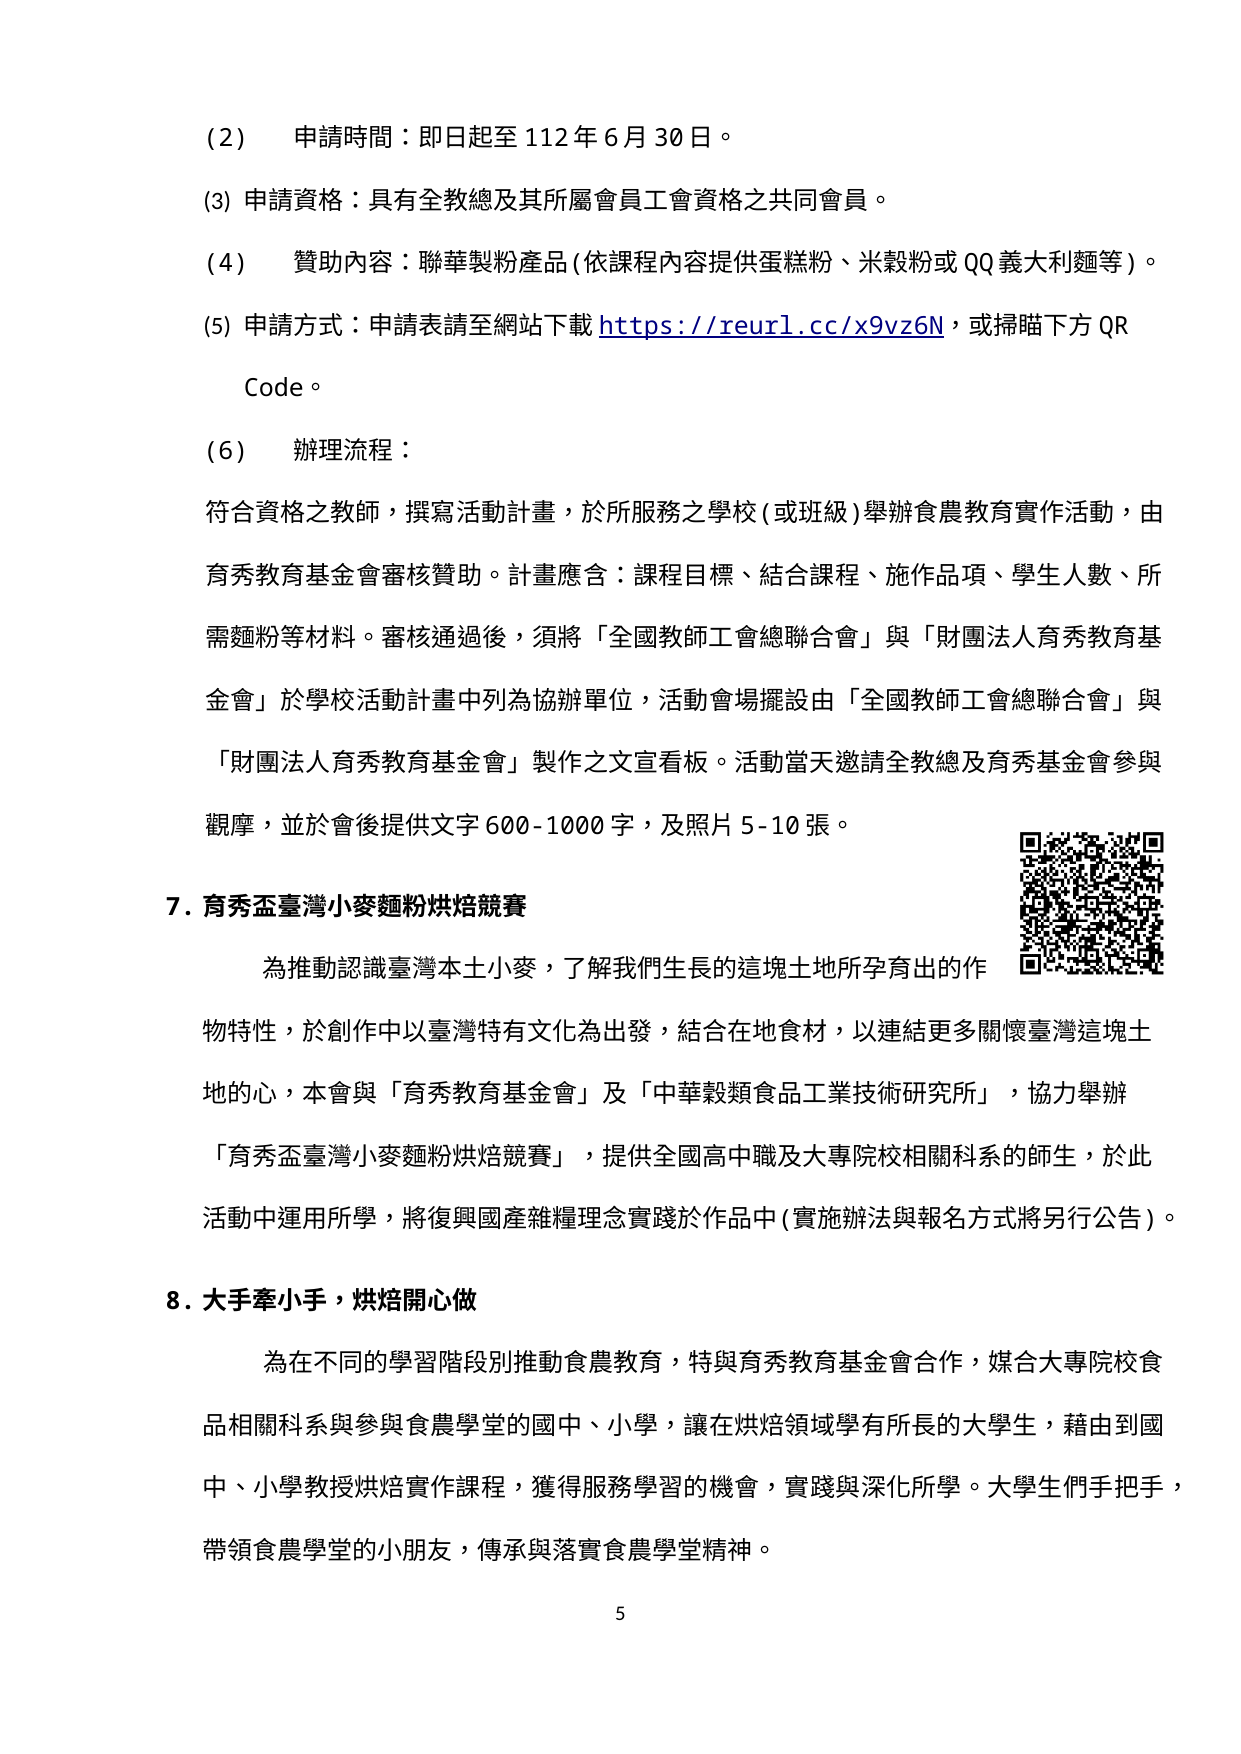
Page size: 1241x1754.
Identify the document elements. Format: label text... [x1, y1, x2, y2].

text 為推動認識臺灣本土小麥，了解我們生長的這塊土地所孕育出的作物特性，於創作中以臺灣特有文化為出發，結合在地食材，以連結更多關懷臺灣這塊土地的心，本會與「育秀教育基金會」及「中華穀類食品工業技術研究所」，協力舉辦「育秀盃臺灣小麥麵粉烘焙競賽」，提供全國高中職及大專院校相關科系的師生，於此活動中運用所學，將復興國產雜糧理念實踐於作品中(實施辦法與報名方式將另行公告)。 [203, 925, 1165, 1238]
text 為在不同的學習階段別推動食農教育，特與育秀教育基金會合作，媒合大專院校食品相關科系與參與食農學堂的國中、小學，讓在烘焙領域學有所長的大學生，藉由到國中、小學教授烘焙實作課程，獲得服務學習的機會，實踐與深化所學。大學生們手把手，帶領食農學堂的小朋友，傳承與落實食農學堂精神。 [203, 1319, 1165, 1569]
list 贊助內容：聯華製粉產品(依課程內容提供蛋糕粉、米穀粉或QQ義大利麵等)。 [203, 219, 1165, 282]
list 申請時間：即日起至112年6月30日。 [203, 94, 1165, 157]
list 辦理流程： [203, 407, 1165, 469]
list 申請方式：申請表請至網站下載https://reurl.cc/x9vz6N，或掃瞄下方QR Code。 [203, 282, 1165, 407]
list 大手牽小手，烘焙開心做 [165, 1257, 1165, 1319]
list 申請資格：具有全教總及其所屬會員工會資格之共同會員。 [203, 157, 1165, 219]
text 符合資格之教師，撰寫活動計畫，於所服務之學校(或班級)舉辦食農教育實作活動，由育秀教育基金會審核贊助。計畫應含：課程目標、結合課程、施作品項、學生人數、所需麵粉等材料。審核通過後，須將「全國教師工會總聯合會」與「財團法人育秀教育基金會」於學校活動計畫中列為協辦單位，活動會場擺設由「全國教師工會總聯合會」與「財團法人育秀教育基金會」製作之文宣看板。活動當天邀請全教總及育秀基金會參與觀摩，並於會後提供文字600-1000字，及照片5-10張。 [205, 469, 1165, 844]
list 育秀盃臺灣小麥麵粉烘焙競賽 [165, 863, 1017, 925]
